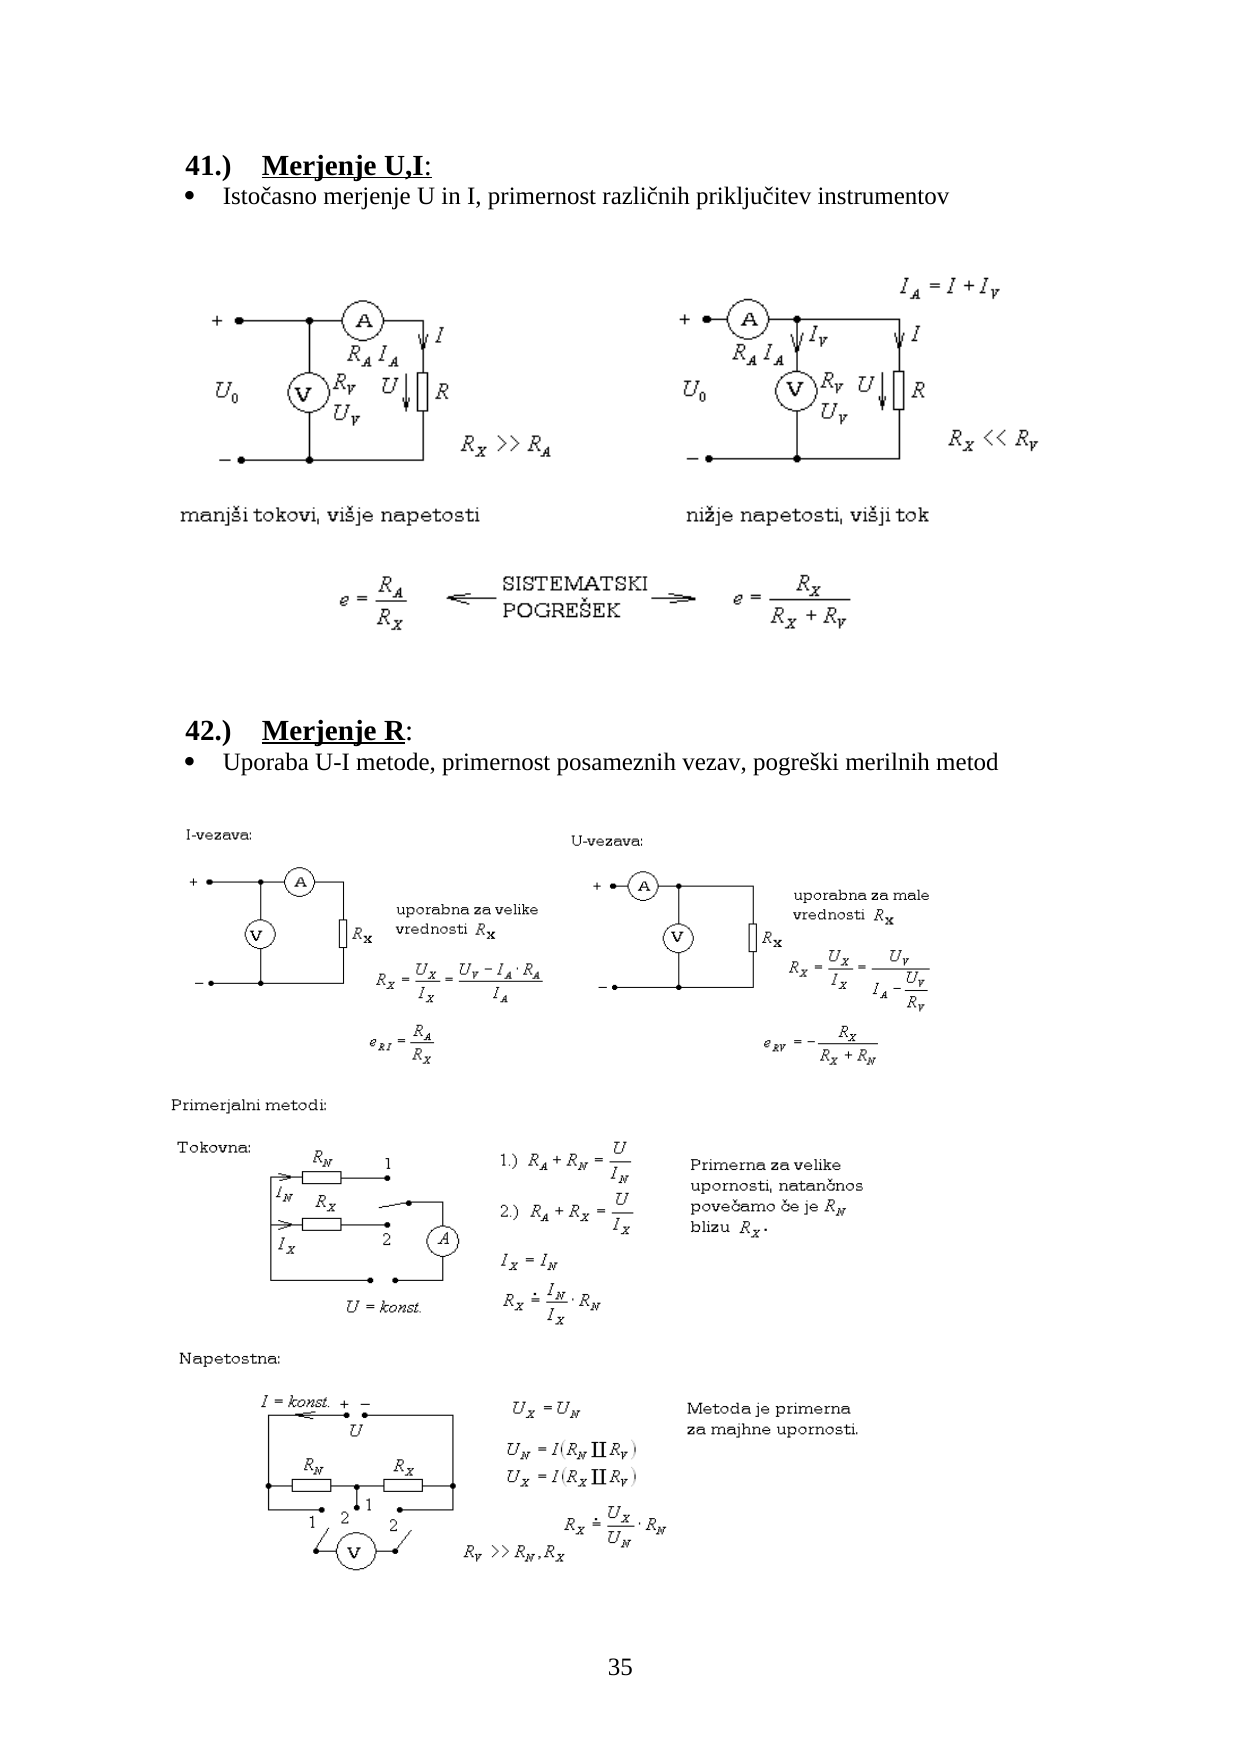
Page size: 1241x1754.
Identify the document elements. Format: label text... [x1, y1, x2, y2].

list Istočasno merjenje U in I, primernost različnih priključitev instrumentov [185, 181, 1093, 210]
list Merjenje U,I: [185, 148, 1093, 181]
list Merjenje R: [185, 713, 1093, 747]
list Uporaba U-I metode, primernost posameznih vezav, pogreški merilnih metod [185, 747, 1093, 775]
